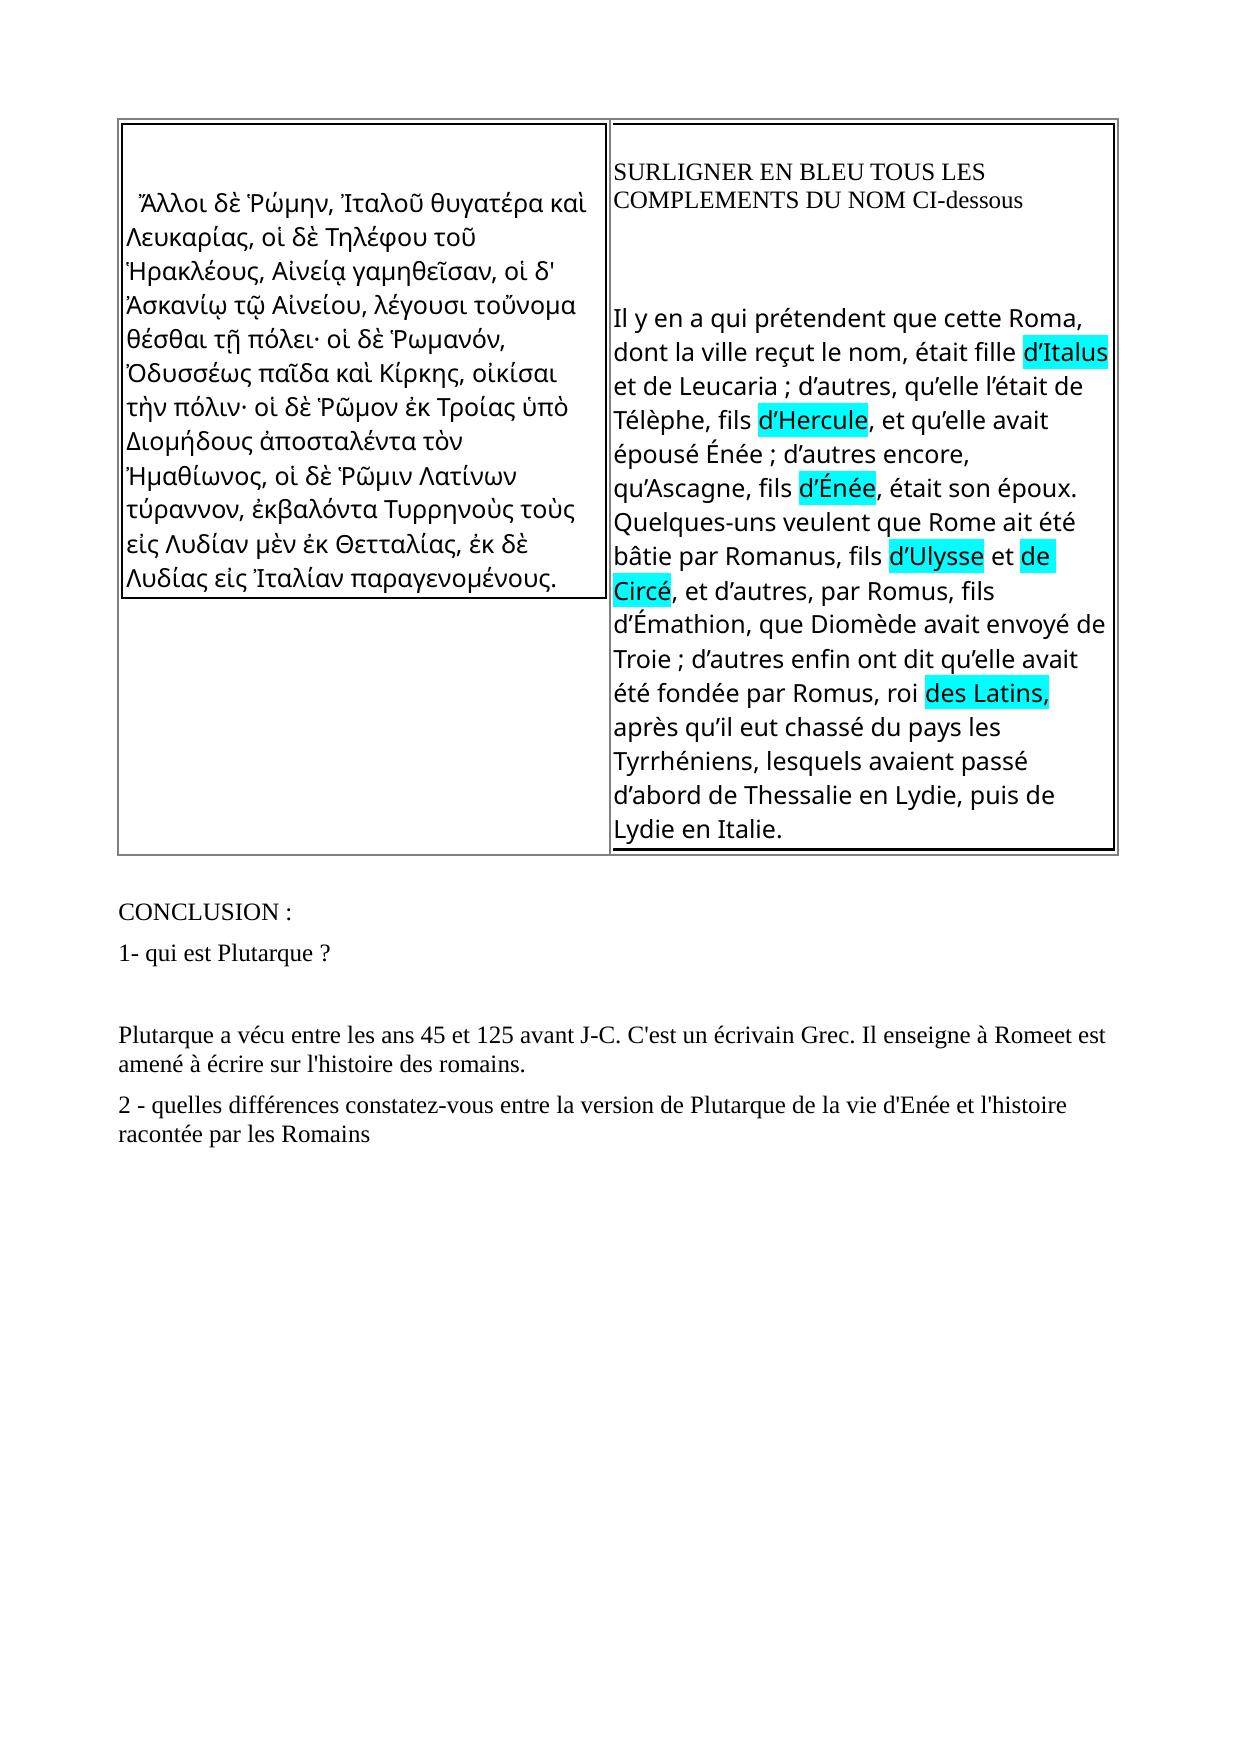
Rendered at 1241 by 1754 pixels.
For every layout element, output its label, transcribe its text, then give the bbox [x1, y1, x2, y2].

text 1- qui est Plutarque ? [118, 938, 1122, 967]
text CONCLUSION : [118, 897, 1122, 926]
table_header SURLIGNER EN BLEU TOUS LES COMPLEMENTS DU NOM CI-dessous Il y en a qui prétendent que cette Roma, dont la ville reçut le nom, était fille d’Italus et de Leucaria ; d’autres, qu’elle l’était de Télèphe, fils d’Hercule, et qu’elle avait épousé Énée ; d’autres encore, qu’Ascagne, fils d’Énée, était son époux. Quelques-uns veulent que Rome ait été bâtie par Romanus, fils d’Ulysse et de Circé, et d’autres, par Romus, fils d’Émathion, que Diomède avait envoyé de Troie ; d’autres enfin ont dit qu’elle avait été fondée par Romus, roi des Latins, après qu’il eut chassé du pays les Tyrrhéniens, lesquels avaient passé d’abord de Thessalie en Lydie, puis de Lydie en Italie. [611, 120, 1117, 853]
table_header Ἄλλοι δὲ Ῥώμην, Ἰταλοῦ θυγατέρα καὶ Λευκαρίας, οἱ δὲ Τηλέφου τοῦ Ἡρακλέους, Αἰνείᾳ γαμηθεῖσαν, οἱ δ' Ἀσκανίῳ τῷ Αἰνείου, λέγουσι τοὔνομα θέσθαι τῇ πόλει· οἱ δὲ Ῥωμανόν, Ὀδυσσέως παῖδα καὶ Κίρκης, οἰκίσαι τὴν πόλιν· οἱ δὲ Ῥῶμον ἐκ Τροίας ὑπὸ Διομήδους ἀποσταλέντα τὸν Ἠμαθίωνος, οἱ δὲ Ῥῶμιν Λατίνων τύραννον, ἐκβαλόντα Τυρρηνοὺς τοὺς εἰς Λυδίαν μὲν ἐκ Θετταλίας, ἐκ δὲ Λυδίας εἰς Ἰταλίαν παραγενομένους. [119, 120, 609, 853]
text 2 - quelles différences constatez-vous entre la version de Plutarque de la vie d'Enée et l'histoire racontée par les Romains [118, 1091, 1122, 1148]
text Plutarque a vécu entre les ans 45 et 125 avant J-C. C'est un écrivain Grec. Il enseigne à Romeet est amené à écrire sur l'histoire des romains. [118, 1021, 1122, 1078]
